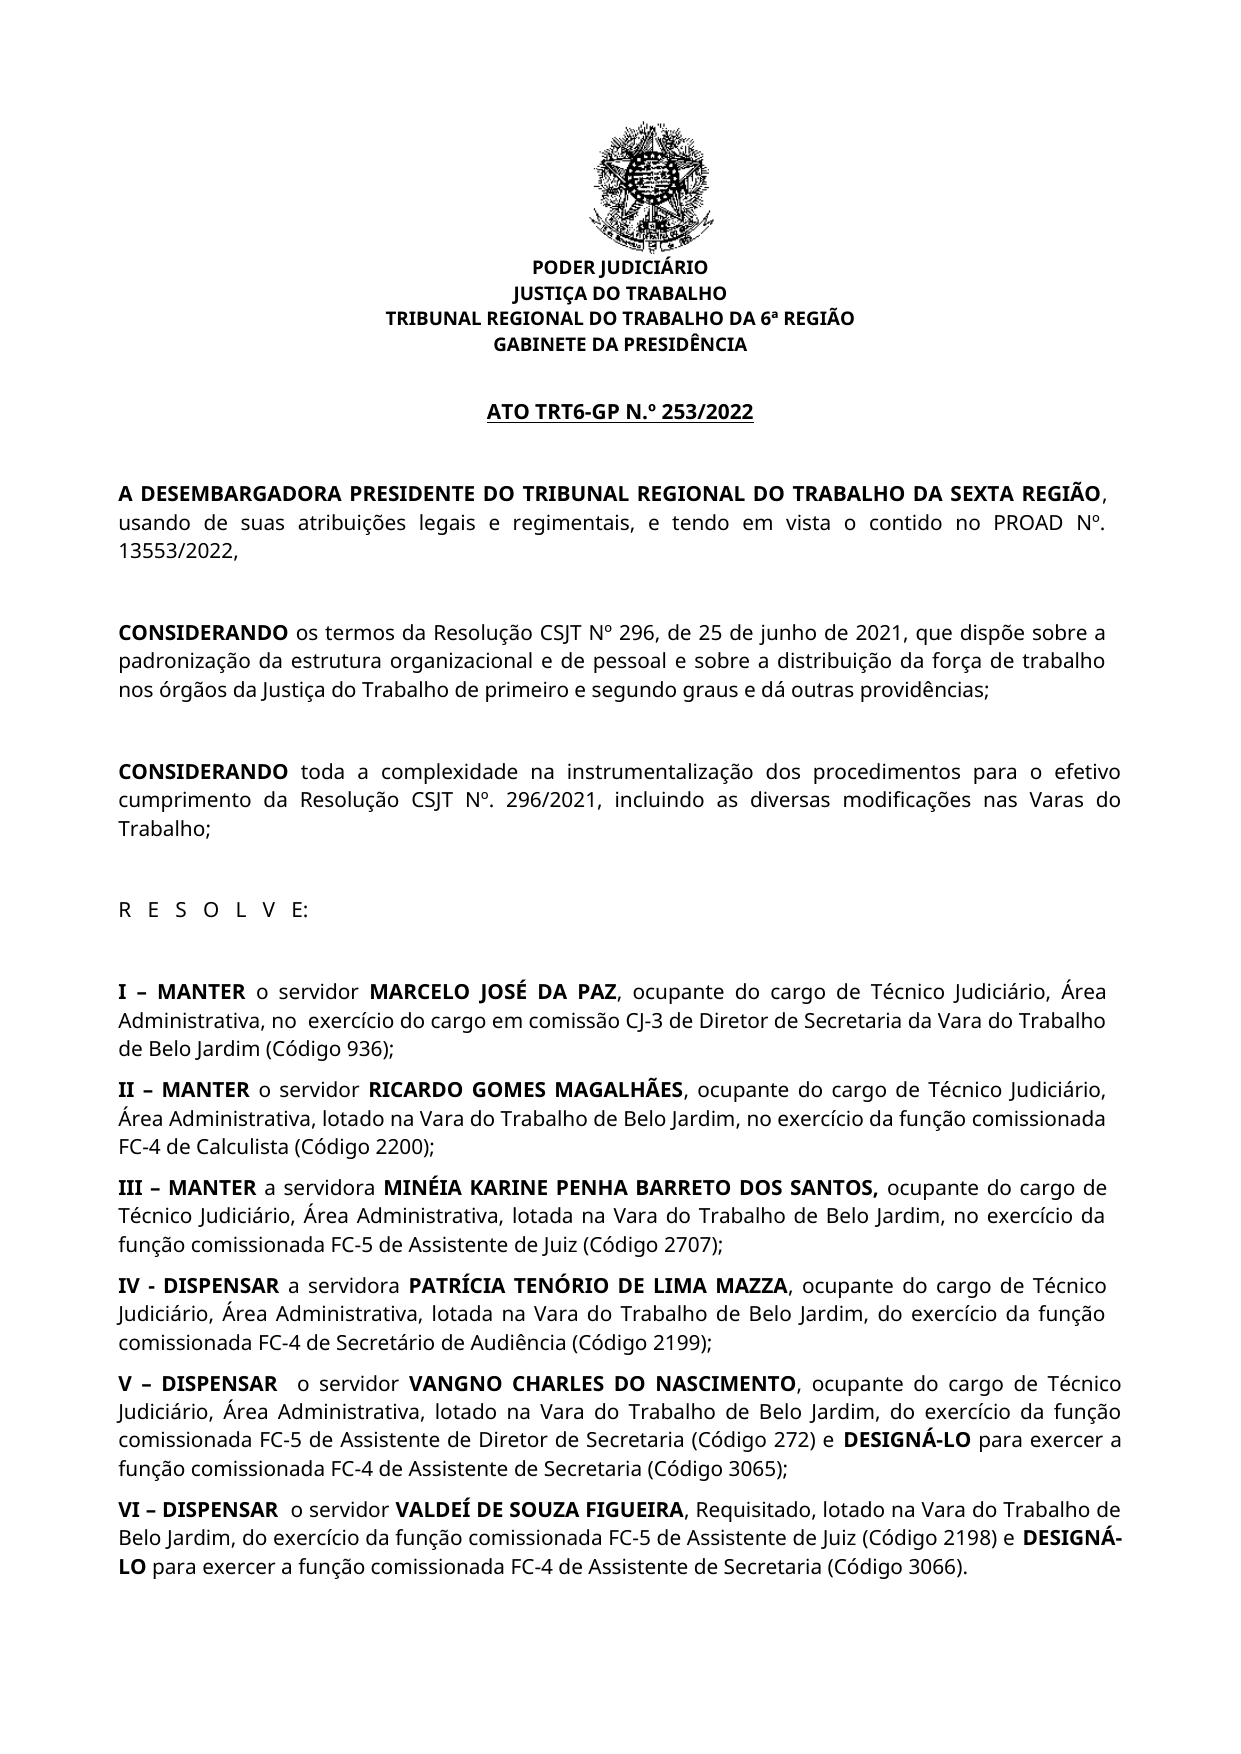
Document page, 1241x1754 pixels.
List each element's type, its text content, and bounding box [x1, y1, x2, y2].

text VI – DISPENSAR o servidor VALDEÍ DE SOUZA FIGUEIRA, Requisitado, lotado na Vara do Trabalho de Belo Jardim, do exercício da função comissionada FC-5 de Assistente de Juiz (Código 2198) e DESIGNÁ-LO para exercer a função comissionada FC-4 de Assistente de Secretaria (Código 3066). [118, 1495, 1122, 1580]
text ATO TRT6-GP N.º 253/2022 [118, 397, 1122, 426]
picture [587, 118, 717, 255]
text PODER JUDICIÁRIO [118, 254, 1122, 280]
text GABINETE DA PRESIDÊNCIA [118, 331, 1122, 357]
text III – MANTER a servidora MINÉIA KARINE PENHA BARRETO DOS SANTOS, ocupante do cargo de Técnico Judiciário, Área Administrativa, lotada na Vara do Trabalho de Belo Jardim, no exercício da função comissionada FC-5 de Assistente de Juiz (Código 2707); [118, 1173, 1107, 1258]
text R E S O L V E: [118, 896, 1122, 924]
text I – MANTER o servidor MARCELO JOSÉ DA PAZ, ocupante do cargo de Técnico Judiciário, Área Administrativa, no exercício do cargo em comissão CJ-3 de Diretor de Secretaria da Vara do Trabalho de Belo Jardim (Código 936); [118, 977, 1107, 1063]
text V – DISPENSAR o servidor VANGNO CHARLES DO NASCIMENTO, ocupante do cargo de Técnico Judiciário, Área Administrativa, lotado na Vara do Trabalho de Belo Jardim, do exercício da função comissionada FC-5 de Assistente de Diretor de Secretaria (Código 272) e DESIGNÁ-LO para exercer a função comissionada FC-4 de Assistente de Secretaria (Código 3065); [118, 1369, 1122, 1482]
text CONSIDERANDO os termos da Resolução CSJT Nº 296, de 25 de junho de 2021, que dispõe sobre a padronização da estrutura organizacional e de pessoal e sobre a distribuição da força de trabalho nos órgãos da Justiça do Trabalho de primeiro e segundo graus e dá outras providências; [118, 618, 1107, 703]
text IV - DISPENSAR a servidora PATRÍCIA TENÓRIO DE LIMA MAZZA, ocupante do cargo de Técnico Judiciário, Área Administrativa, lotada na Vara do Trabalho de Belo Jardim, do exercício da função comissionada FC-4 de Secretário de Audiência (Código 2199); [118, 1271, 1107, 1356]
text TRIBUNAL REGIONAL DO TRABALHO DA 6ª REGIÃO [118, 306, 1122, 331]
text A DESEMBARGADORA PRESIDENTE DO TRIBUNAL REGIONAL DO TRABALHO DA SEXTA REGIÃO, usando de suas atribuições legais e regimentais, e tendo em vista o contido no PROAD Nº. 13553/2022, [118, 479, 1107, 565]
text II – MANTER o servidor RICARDO GOMES MAGALHÃES, ocupante do cargo de Técnico Judiciário, Área Administrativa, lotado na Vara do Trabalho de Belo Jardim, no exercício da função comissionada FC-4 de Calculista (Código 2200); [118, 1075, 1107, 1161]
subtitle JUSTIÇA DO TRABALHO [118, 280, 1122, 306]
text CONSIDERANDO toda a complexidade na instrumentalização dos procedimentos para o efetivo cumprimento da Resolução CSJT Nº. 296/2021, incluindo as diversas modificações nas Varas do Trabalho; [118, 757, 1122, 842]
